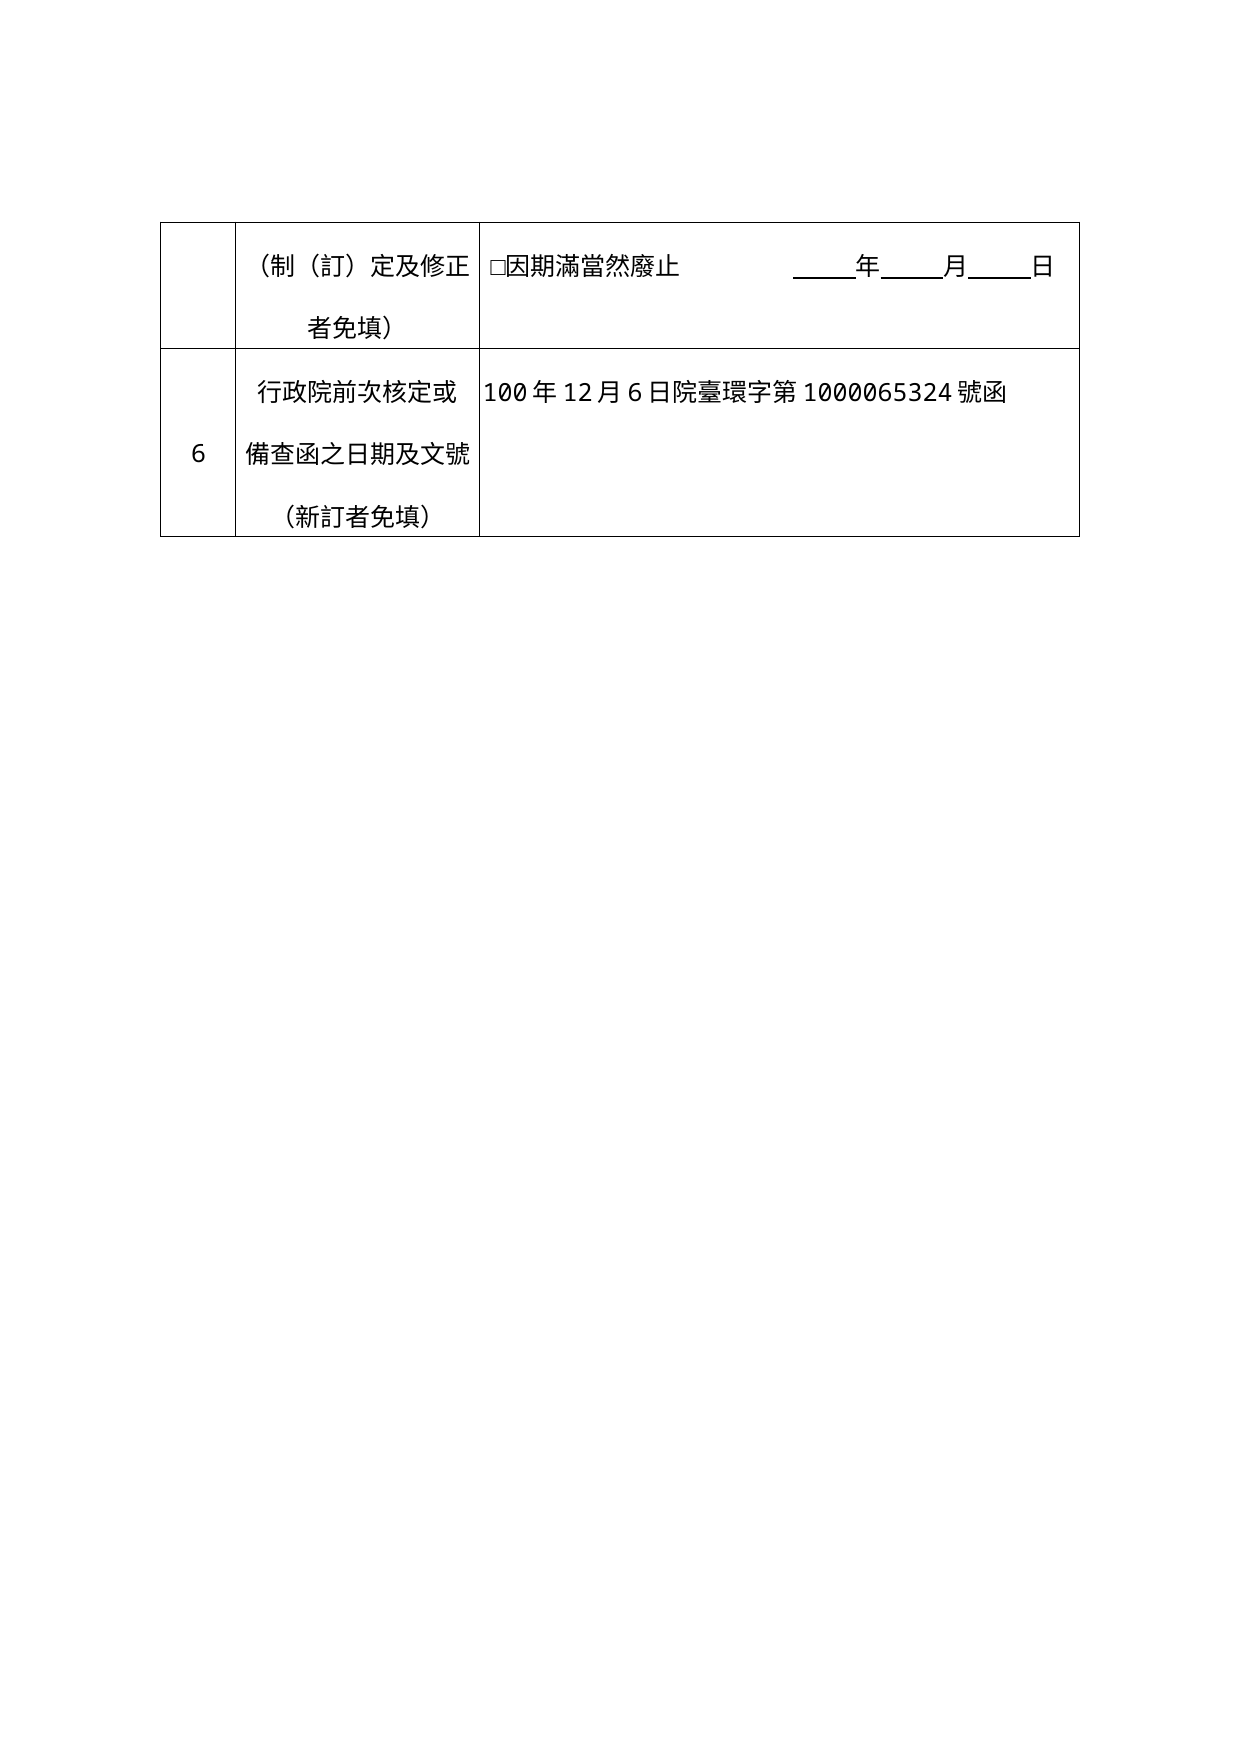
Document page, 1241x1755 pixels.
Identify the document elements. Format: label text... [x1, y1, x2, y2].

table_cell 行政院前次核定或 備查函之日期及文號 （新訂者免填） [236, 349, 479, 536]
table_cell [161, 223, 235, 348]
table_cell 6 [161, 349, 235, 536]
table_cell 100年12月6日院臺環字第1000065324號函 [480, 349, 1079, 536]
table_cell （制（訂）定及修正者免填） [236, 223, 479, 348]
table_cell □因期滿當然廢止 年 月 日 [480, 223, 1079, 348]
